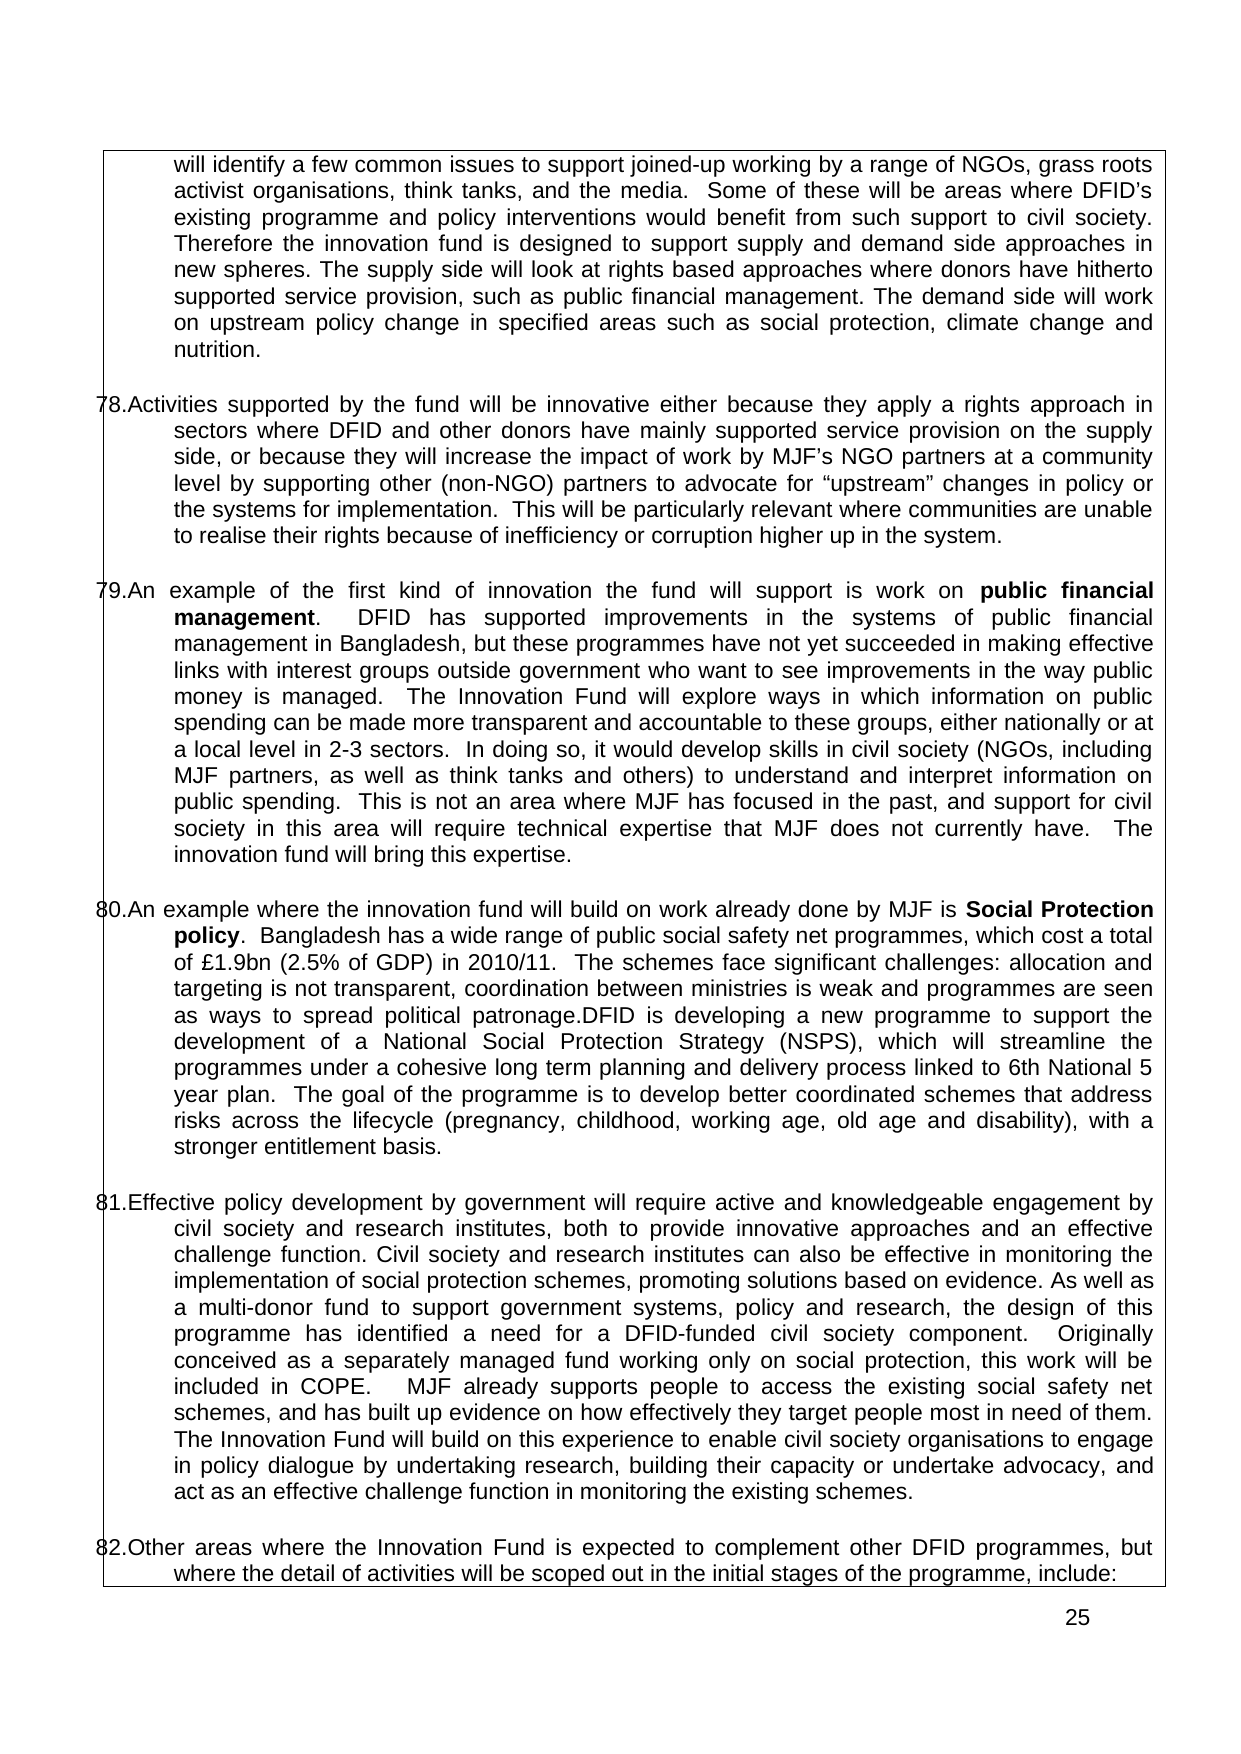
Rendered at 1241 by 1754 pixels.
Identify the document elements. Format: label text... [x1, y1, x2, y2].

table_cell Feasible Options To achieve the desired impact and outcome, DFID has taken as its starting point what has worked in the Bangladesh context. The current Rights and Governance Challenge Fund (RGCF, 2008-2013) is the second programme to have been implemented by the Manusher Jonno Foundation (MJF). MJF was established in 2002, with support from DFID, to assist civil society in rights and governance work in Bangladesh. Before RGCF, it successfully implemented the Human Rights and Governance Programme (HUGO, 2002-2007). The design of COPE drew on: Findings of the most recent impact assessment study of MJF (2009), including its analysis of the approach taken by Manusher Jonno Foundation (MJF), information generated by annual reviews and other research produced by the current Rights and Governance Challenge Fund (i.e. RGCF) programme; Discussions with local and international NGOs working on the areas to be supported by COPE (gender, VAWG, exclusion, chid rights, workers’ rights, access to justice, women’s economic empowerment, social protection etc), government ministries and departments which the programme partners will engage with (e.g. Department of Local Government, Ministries of Women, and Children’s Affairs, Social Welfare, Disaster Management and Climate Change, Home, Department of Public Health and Engineering), multilateral and bilateral organisations (UNICEF, UNDP), research institutes and think tanks, and Networks ( e.g. Coalition of Mass and Primary Education, Health Watch, Bangladesh Dalit and Excluded Rights Movements); and Beneficiary feedback collated during annual reviews and through consultation with partners supported by MJF, during annual partners meeting. We considered the option of designing a new type of intervention to achieve the impact and outcome, either linked to other programmes supporting delivery of basic services, or through a new form of organisation. However there would be risks in either approach. Experience in Bangladesh is that it can be challenging to work with service providers to improve their performance, and also to work with service users to hold service providers to account in the same programme. Globally, the evidence base on programmes to improve the institutions that promote open economies and open societies suggests that it is not easy. Therefore for the options appraisal we have considered options that build on existing initiatives that have shown positive results. The starting point is a proposal from MJF, which outlines a new five year project, building on its experience in supporting the work of local NGOs with marginalised and excluded groups, but with more funding to deliver enhanced results. In response to this proposal, there are three feasible options: Option 1: Do Nothing; no DFID intervention. Option 2: Support the MJF proposal in full. This would support its partnerships with small and medium sized Civil Society Organisations (CSOs), with an increased annual investment. An additional £1.5 million would be allocated for independent monitoring, evaluation and technical assistance to support the programme. Option 3: Support the MJF proposal, but at current funding levels. Alongside this, create a new funding mechanism for work by NGOs, private sector organisations, think tanks and other local partners on a set of issues of emerging national priority. These issues would go beyond MJF’s areas of expertise, while maintaining a focus on rights, governance, accountability and the interests of poor and marginalised people. As in Option 2, £1.5 million would be allocated for monitoring, evaluation and technical assistance to support the programme. Option 1: Counterfactual, no DFID intervention. In the absence of DFID funding, it is possible that some work currently funded through MJF might continue. But with DFID currently providing 78% of MJF’s funding, it is very doubtful whether MJF could continue to support the range of local groups that it does now, or that it could continue to support their national advocacy on the full range of issues that it now works on. Isolated advocacy work might continue, but communication, networking and building of strategic alliances will probably be stopped. MJF is seeking alternative funding to reduce its dependence on DFID, but has not yet secured comparable levels of funding from other donors. COPE will form the core of DFID Bangladesh’s Bilateral Aid Review ‘offer’ to improved demand side and supply-side governance. In the absence of an intervention like COPE, DFID would not be able to support the work of small and medium-sized NGOs to enable marginalised and excluded groups to demand their rights and have greater control over their own development. Other DFID programmes in Bangladesh also support NGOs, but these focus mainly on service delivery. Larger NGOs have fewer programmes that empower communities or marginalised groups to increase the accountability of local government and service providers. Experience show that this is a niche where smaller and medium-sized organisations seem to have a comparative advantage. In the absence of this programme, there would be no support to local and community-based organisations to influence policy processes. Opportunities to reinforce the impact of DFID interventions on the supply side of governance, and promote greater accountability in service sectors where DFID has more substantial investments, would be lost. Option 2: Support the MJF PROVAT proposal in full. This option would implement MJF’s proposal in full (£45.5m) continuing the work that MJF has done under the RGCF, but on a larger scale. The purpose of MJF’s proposal to DFID is to assist in making public service providers in Bangladesh open and accountable, to enable the public to hold politicians and public bodies to account, deliver better value for money in public spending and bring significant economic and social benefits for the country. MJF will make grants to local NGOs, selected through a competitive process. MJF would support local NGOs to implement projects within four thematic programme components: Rights of Marginalised Populations: MJF and its partners will focus efforts on groups that are marginalised due to occupation (dalits, fisher folk, sex-workers, etc.), minority status (religion, caste, or ethnicity), ecologically vulnerable or remote location (sandbank, wetland, or hill areas), disability or sexual orientation. Combating Violence against Women and Girls; Ensuring Responsiveness of Public Institutions; and Protection of Vulnerable Workers and Working Children. The first three outputs above will be achieved by forming community groups, supporting communities to be aware of and campaign for their rights and entitlements, make service providers aware of their responsibilities and monitor their performance. The component on Rights of Marginalised Populations would provide grants to NGO partners to make communities aware of their rights and entitlements (e.g. stipends for children, allowance for old, disabled, widows and the victims of acid violence, government land and water bodies, employment and wage). NGOs will facilitate dialogue between poor communities and service providers (Teachers, Doctors, Nurses, and Local Government Officials) on how to access these entitlements. Partners and MJF itself will also organise local and national level dialogue on the rights of particular social groups (e.g. people with HIV/AIDS, Dalits, boat people, people with disability, sex workers, working and street children). They will also use low cost mass media (e.g. community radio, local newspapers, microphones, cell phone messaging) and interpersonal communication (e.g. public hearings, information kiosks, community theatre etc.) to disseminate information on rights and entitlements, and address reasons why poor and marginalised communities are unable or unwilling to access them. Bangladesh faces new challenges as a result of global economic turmoil and climate change. Bangladesh is one of the two countries most vulnerable to the effects of climate change facing the greatest risk to its population, ecosystems, and business environment. The poorest in society are likely to face the worst effects. Several of MJF’s existing partners work in the coastal belt with communities that are vulnerable to climate change. The new project is expected to continue to support partners working at the grass roots to make people aware of services, knowledge and information available to assist them to adapt to changes in their livelihoods due to climate change. Activities under the Combating Violence against Women and Girls component will address the causes, processes and consequences of violence against women and girls. This component is expected to work in 36 of 64 districts, with grassroots community members of all ages, survivors of violence, local leaders and professional groups, union parishad (council at lowest level of local government) leaders and members, public prosecutors and judges and in police stations, hospitals, courts. This component will generate knowledge and evidence on what works to prevent violence against women and girls in Bangladesh, and why. It will support innovative interventions for promoting social change, including engagement with men and boys to reduce acceptance of violence. At the strategic level, building on the work to support the passage of the Domestic Violence Act, MJF will synthesise evidence from the civil society actors on the effectiveness of specific response mechanisms (e.g. how responsive security and justice services have been to the needs of women and girls). Grants will be available to scale up prevention programmes that have demonstrated their effectiveness. Activities on Protection of Vulnerable Workers and Working Children will include training to make workers aware of their rights, and facilitating negotiations between workers and employers as well between workers and local administration and Ministries (i.e. Ministry of Social Welfare, Ministry of Women and Children’s Affairs, Ministry of Labour and Manpower). Partners will work with industry representatives and factory owners to negotiate wages and other benefits for workers. MJF will collaborate with the government in developing legislation that reinforces worker protection. For formal sector workers, activities will include organisation building, creating alternative livelihood options, leadership development, campaigning for increased wages for agriculture and shrimp workers, and decent working conditions for domestic workers. Activities with migrant workers and industries which are targeted in this programme (readymade garments, workers in shrimp and other food processing industries) will include awareness raising on fair wage and decent and safe working conditions, facilities for female workers, etc. MJFwill work with 50,000 children currently employed in hazardous sectors and support the gradual elimination of child labour. Future interventions will focus more on alliance-based advocacy and direct work with the child labour unit of the Ministry of Labour and Employment. The component on Responsiveness of Public Institutions will include activities which will make local service providers accountable and responsive to the needs of the people they serve. Linked to the other components, NGOs will enhance the capacity of selected public institutions (e.g. schools, health centres and clinics, local social safety net provision, standing committees for health, water and sanitation) to respond to the demands of the poor. The project will also give NGOs and the communities they work with tools to monitor the quality of service provided by different institutions, and address specific challenges that poor and socially excluded people face in accessing basic services. Tools that MJF partners use will include community score cards to assess the quality of services, public hearing meetings with service providers, citizens’ charters describing services available for the people and the cost of accessing them, complaint boxes and duty rosters, and participatory selection processes for safety net services. Voice and accountability work supported through the health and education sector programmes will also feed into COPE e.g. ethnographic studies (annual reality check reports), national reports highlighting citizen’s perception on quality of services (called Health and Education Watch) etc. MJF partners will also work with communities and providers to make existing accountability mechanisms functional. These include activating existing union parishad and upazila committees for education, health, and agriculture; reforming and activating school management committees and parent-teacher associations; or organising mothers’ gatherings in schools. The programme will enable civil society to build a representative social protection platform so that civil society organisations can speak with a more coherent voice. This platform will help to strengthen the ability of civil society to enter into meaningful and supportive policy dialogue with government. Access to information allows beneficiaries of the programme to hold service providers accountable through informal mechanisms as well as the formal ones like elections, anti-corruption or human rights commissions. MJF currently supports a Right to Information Network (RTI) of 40 civil society organisations, which promotes discussions, debates, and experience sharing on how to use the Right to Information Act (enacted in 2009) more effectively to hold public bodies accountable for their actions. MJF will continue to support this forum through PROVAT. Alongside these four programmatic areas, MJF will use evidence gained from its monitoring and research into best practice, in advocacy campaigns (working with the media, civil society, and champions in government), and supporting government in drafting new laws, policies, and regulations, where appropriate. MJF will target areas of the legislative and policy framework where changes would give vulnerable people better access to their entitlements and to public services. The activities proposed by MJF would contribute to other UK objectives, including a reduction in the burden that corruption in service provision places on poor households (bribery and harassment in service delivery currently costs poor households around 4-5% of their annual income), and an improvement in safety and security, especially for women and girls protected from harassment and violence. MJF’s work has a particular focus on poor women and girls. For example it helps to secure equal pay for equal work; and equal access to quality education, health, water and sanitation services, and social protection. DFID funds will mainly be given as grants to MJF’s civil society partners, who will mostly be selected through a competitive challenge fund process. It is expected that some funds will be ring-fenced to support NGOs that provide specialised services to particular groups of extremely marginalised or vulnerable people (acid victims, sex workers, people living with HIV/AIDS, people with disabilities). This will make it easier for organisations working in these areas to receive continued funding, subject to good performance. Option 3: Support the MJF proposal at existing funding levels, alongside an Innovation Fund targeted on issues where MJF does not work. Option 3 builds on Option 2. It would continue support to MJF, but at the same level of funding as in the RGCF programme (£38m over 5 years). Any further expansion of MJF’s work would need to be funded by other donors, thereby reducing MJF’s financial dependence on DFID. MJF activities would be the same as in Option 2, but DFID’s share of the total, would be lower. Option 3 would then supplement MJF’s tried and tested model with an Innovation Fund to support other work to improve poor people’s voice and ability to influence the decisions that affect their lives, in areas where MJF has not worked and does not have a comparative advantage although learning from MJF were used to design the innovation component.Just as MJF’s activities are grouped around common themes (e.g. violence against women and girls), the Innovation Fund will identify a few common issues to support joined-up working by a range of NGOs, grass roots activist organisations, think tanks, and the media. Some of these will be areas where DFID’s existing programme and policy interventions would benefit from such support to civil society. Therefore the innovation fund is designed to support supply and demand side approaches in new spheres. The supply side will look at rights based approaches where donors have hitherto supported service provision, such as public financial management. The demand side will work on upstream policy change in specified areas such as social protection, climate change and nutrition. Activities supported by the fund will be innovative either because they apply a rights approach in sectors where DFID and other donors have mainly supported service provision on the supply side, or because they will increase the impact of work by MJF’s NGO partners at a community level by supporting other (non-NGO) partners to advocate for “upstream” changes in policy or the systems for implementation. This will be particularly relevant where communities are unable to realise their rights because of inefficiency or corruption higher up in the system. An example of the first kind of innovation the fund will support is work on public financial management. DFID has supported improvements in the systems of public financial management in Bangladesh, but these programmes have not yet succeeded in making effective links with interest groups outside government who want to see improvements in the way public money is managed. The Innovation Fund will explore ways in which information on public spending can be made more transparent and accountable to these groups, either nationally or at a local level in 2-3 sectors. In doing so, it would develop skills in civil society (NGOs, including MJF partners, as well as think tanks and others) to understand and interpret information on public spending. This is not an area where MJF has focused in the past, and support for civil society in this area will require technical expertise that MJF does not currently have. The innovation fund will bring this expertise. An example where the innovation fund will build on work already done by MJF is Social Protection policy. Bangladesh has a wide range of public social safety net programmes, which cost a total of £1.9bn (2.5% of GDP) in 2010/11. The schemes face significant challenges: allocation and targeting is not transparent, coordination between ministries is weak and programmes are seen as ways to spread political patronage.DFID is developing a new programme to support the development of a National Social Protection Strategy (NSPS), which will streamline the programmes under a cohesive long term planning and delivery process linked to 6th National 5 year plan. The goal of the programme is to develop better coordinated schemes that address risks across the lifecycle (pregnancy, childhood, working age, old age and disability), with a stronger entitlement basis. Effective policy development by government will require active and knowledgeable engagement by civil society and research institutes, both to provide innovative approaches and an effective challenge function. Civil society and research institutes can also be effective in monitoring the implementation of social protection schemes, promoting solutions based on evidence. As well as a multi-donor fund to support government systems, policy and research, the design of this programme has identified a need for a DFID-funded civil society component. Originally conceived as a separately managed fund working only on social protection, this work will be included in COPE. MJF already supports people to access the existing social safety net schemes, and has built up evidence on how effectively they target people most in need of them. The Innovation Fund will build on this experience to enable civil society organisations to engage in policy dialogue by undertaking research, building their capacity or undertake advocacy, and act as an effective challenge function in monitoring the existing schemes. Other areas where the Innovation Fund is expected to complement other DFID programmes, but where the detail of activities will be scoped out in the initial stages of the programme, include: Climate change and climate finance: Bangladesh needs significant funding to address the impact of climate change. With new funding come concerns about the transparency, accountability, and integrity of spending, and the potential for corruption and misuse of funds. Based on a forthcoming scoping mission, COPE will identify what contribution it can make to a bigger initiative on climate finance transparency, a recommendation from the Independent Commission for Aid Impact’s (ICAI) 2011 report on Climate Change. Nutrition is an area where DFID has identified a need to do more: 41% of children under 5 in Bangladesh are short for age (stunting), and 16 % are acutely undernourished (wasting). Alongside other programmes addressing the issue through service delivery, and an existing civil society platform on nutrition set up through the Scaling up Nutrition (SUN) initiative, implemented by the World Food Programme, the Innovation Fund will explore opportunities to support partners who: a) have the ability to work at a strategic level to advocate with different ministries and hold relevant ministries accountable on nutrition issues, or b) can work with the private sector on food fortification and improving woman’s access to micro finance and services that contribute to improved nutrition. The fund would have the flexibility to support work on 2-3 issues of emerging importance to Bangladesh identified during the course of the programme. For example at the time of finalising the business case, the collapse of a building housing three garment factories, with large loss of life, has focused attention on the rights of workers in the readymade garment sector and the safety of buildings in general. It is too soon to say what opportunities there will be to support work on these issues, beyond the work of the NGOs that MJF already supports, but the Innovation Fund could explore what other actions by local organisations and individuals would increase the likelihood of meaningful changes benefiting vulnerable workers, and support a range of connected activities. There will be clear criteria for identifying new issues: they must be relevant to improving the economic, social, political, and legal entitlements of poor and marginalised people; they must contribute to greater accountability; there must be a sufficiently broad coalition of local groups and individuals with interest in the issue; and priority will be given to activities that reinforce the impact of other UK aid investments.Criteria for selection of partners and activities would include the relevance of their work to COPE’s overall theory of change, in particular the rights of poor and marginalised people; the potential for scaling up and transferring current approaches and methods, or for achieving greater impact through innovation; the extent to which it promotes more coherent working by a range of actors in support of common objectives; and the value for money of the activities proposed. [104, 151, 1165, 1586]
